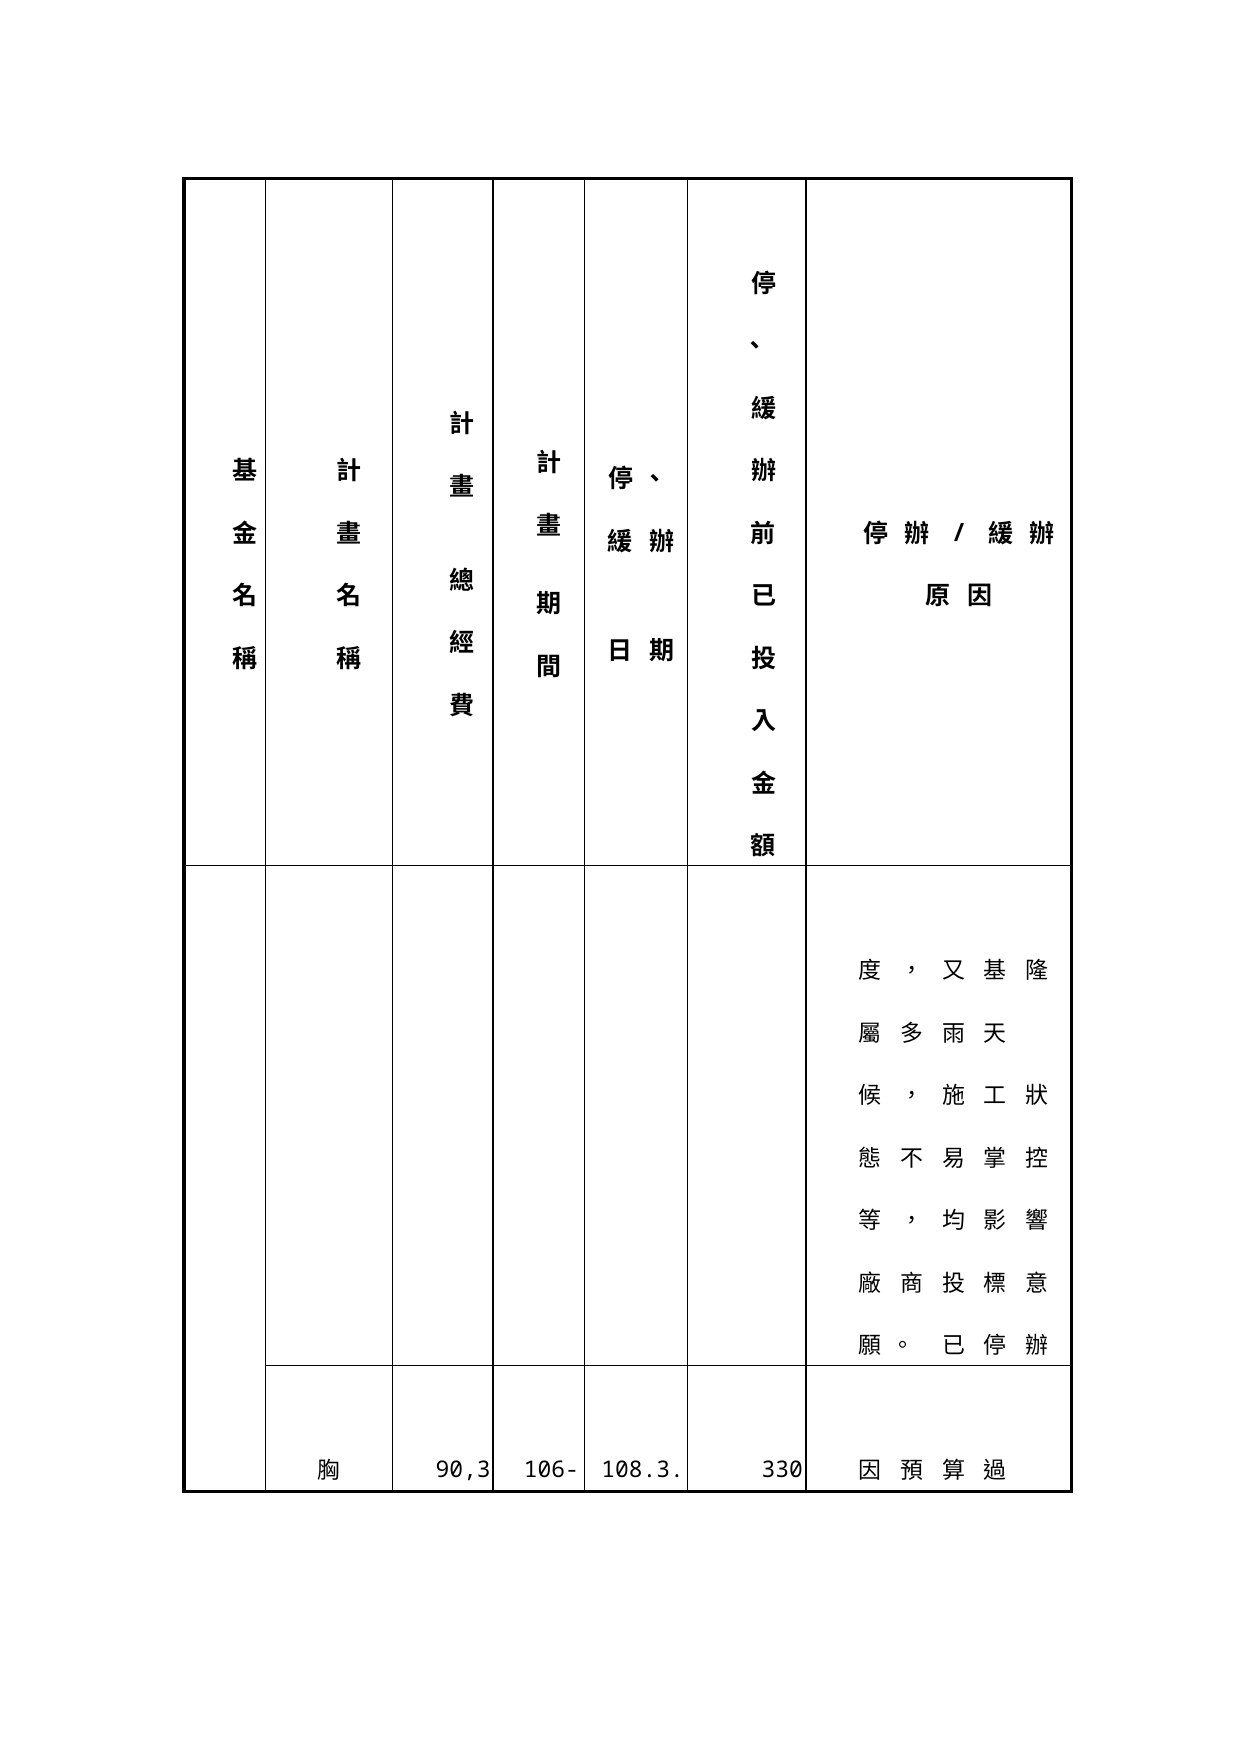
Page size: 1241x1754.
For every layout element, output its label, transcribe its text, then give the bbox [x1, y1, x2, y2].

table_cell [494, 866, 584, 1365]
table_cell 330 [688, 1366, 805, 1490]
table_header 停辦/緩辦原因 [807, 180, 1070, 865]
table_cell [266, 866, 392, 1365]
table_cell [585, 866, 687, 1365]
table_cell 胸 [266, 1366, 392, 1490]
table_header 停、緩辦前 已投入金額 [688, 180, 805, 865]
table_header 停、緩辦 日期 [585, 180, 687, 865]
table_header 基金 名稱 [186, 180, 265, 865]
table_cell [393, 866, 492, 1365]
table_cell 度，又基隆屬多雨天候，施工狀態不易掌控等，均影響廠商投標意願。已停辦 [807, 866, 1070, 1365]
table_header 計畫名稱 [266, 180, 392, 865]
table_cell [688, 866, 805, 1365]
table_cell 90,3 [393, 1366, 492, 1490]
table_header 計畫 期間 [494, 180, 584, 865]
table_header 計畫 總經費 [393, 180, 492, 865]
table_cell 因預算過 [807, 1366, 1070, 1490]
table_cell 106- [494, 1366, 584, 1490]
table_cell [186, 866, 265, 1490]
table_cell 108.3. [585, 1366, 687, 1490]
